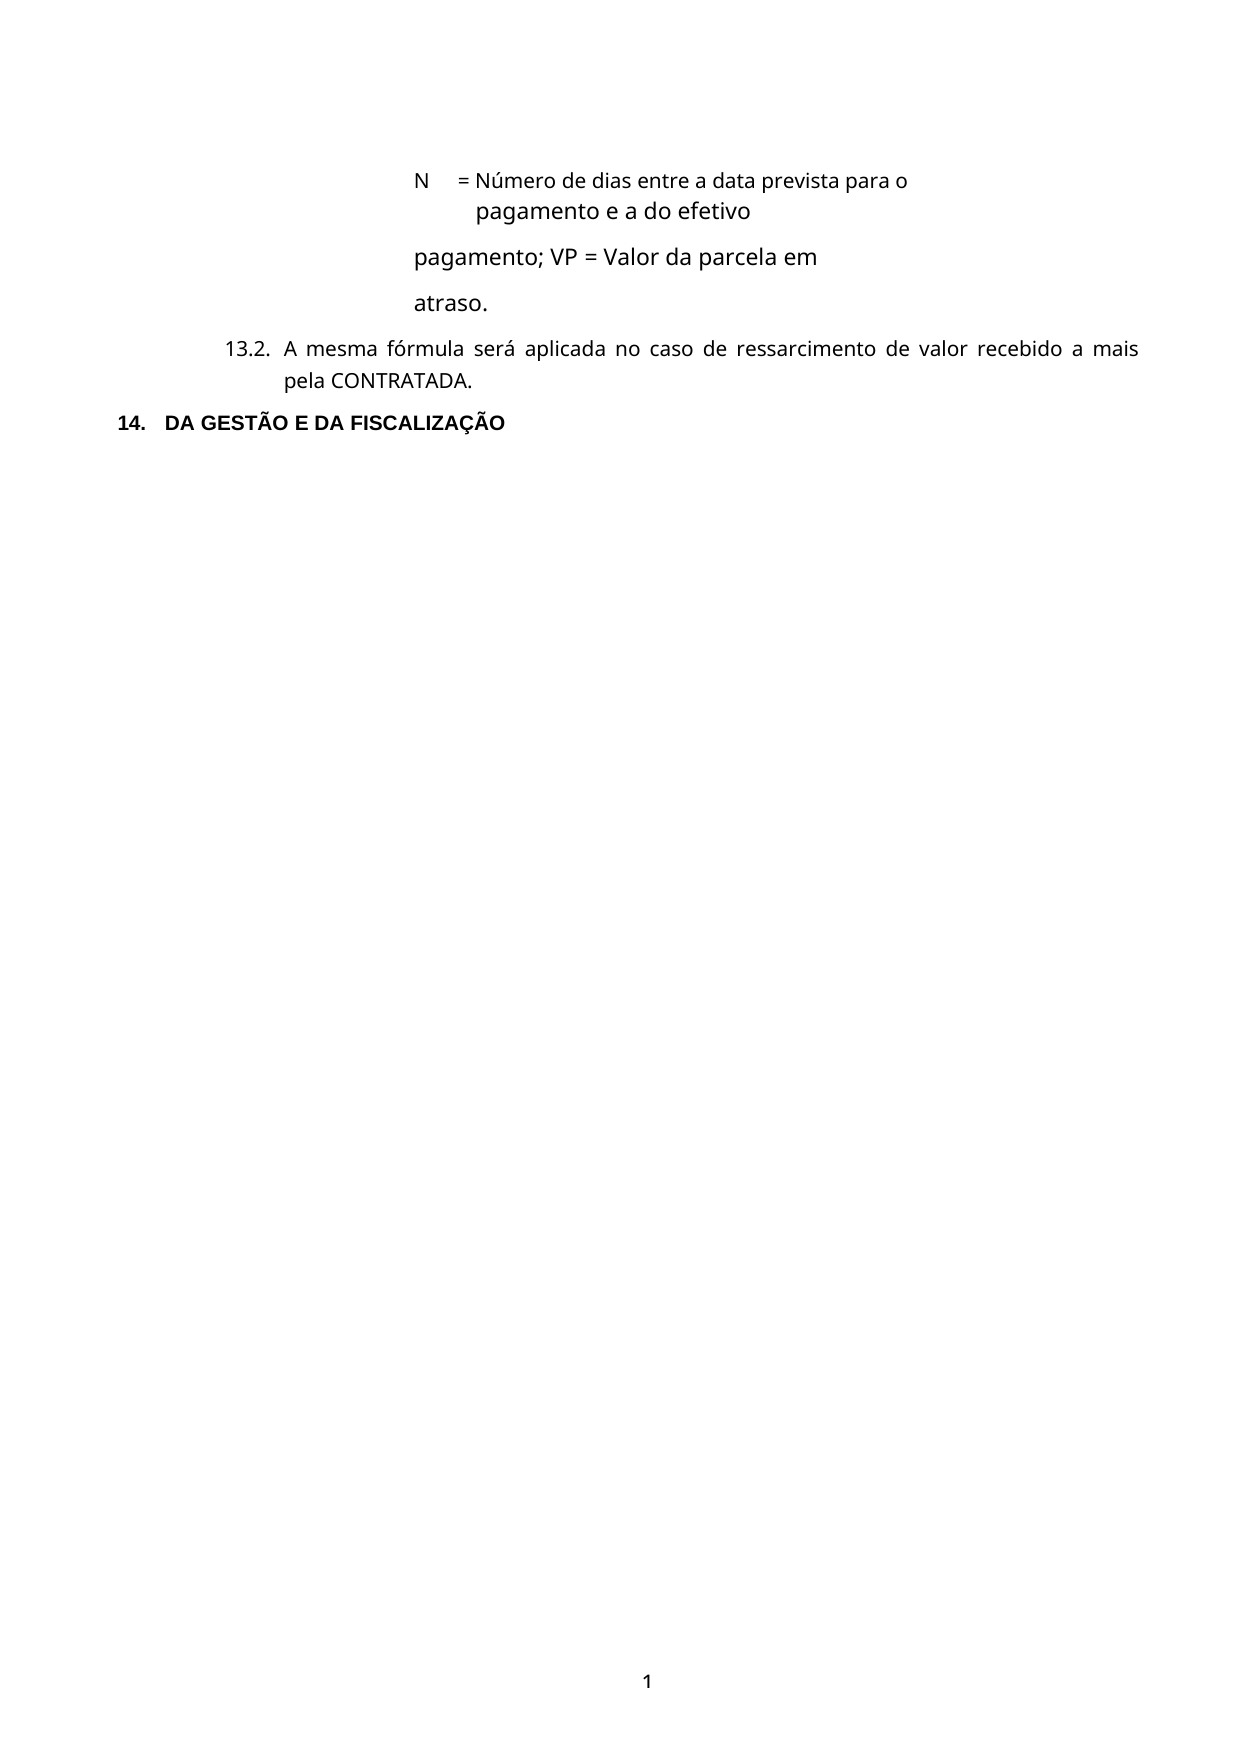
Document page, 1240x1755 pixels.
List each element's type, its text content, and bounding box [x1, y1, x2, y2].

text N = Número de dias entre a data prevista para o [413, 167, 1139, 195]
list A mesma fórmula será aplicada no caso de ressarcimento de valor recebido a mais pela CONTRATADA. [224, 334, 1139, 395]
text pagamento e a do efetivo pagamento; VP = Valor da parcela em atraso. [413, 195, 864, 318]
list DA GESTÃO E DA FISCALIZAÇÃO [117, 411, 1139, 434]
